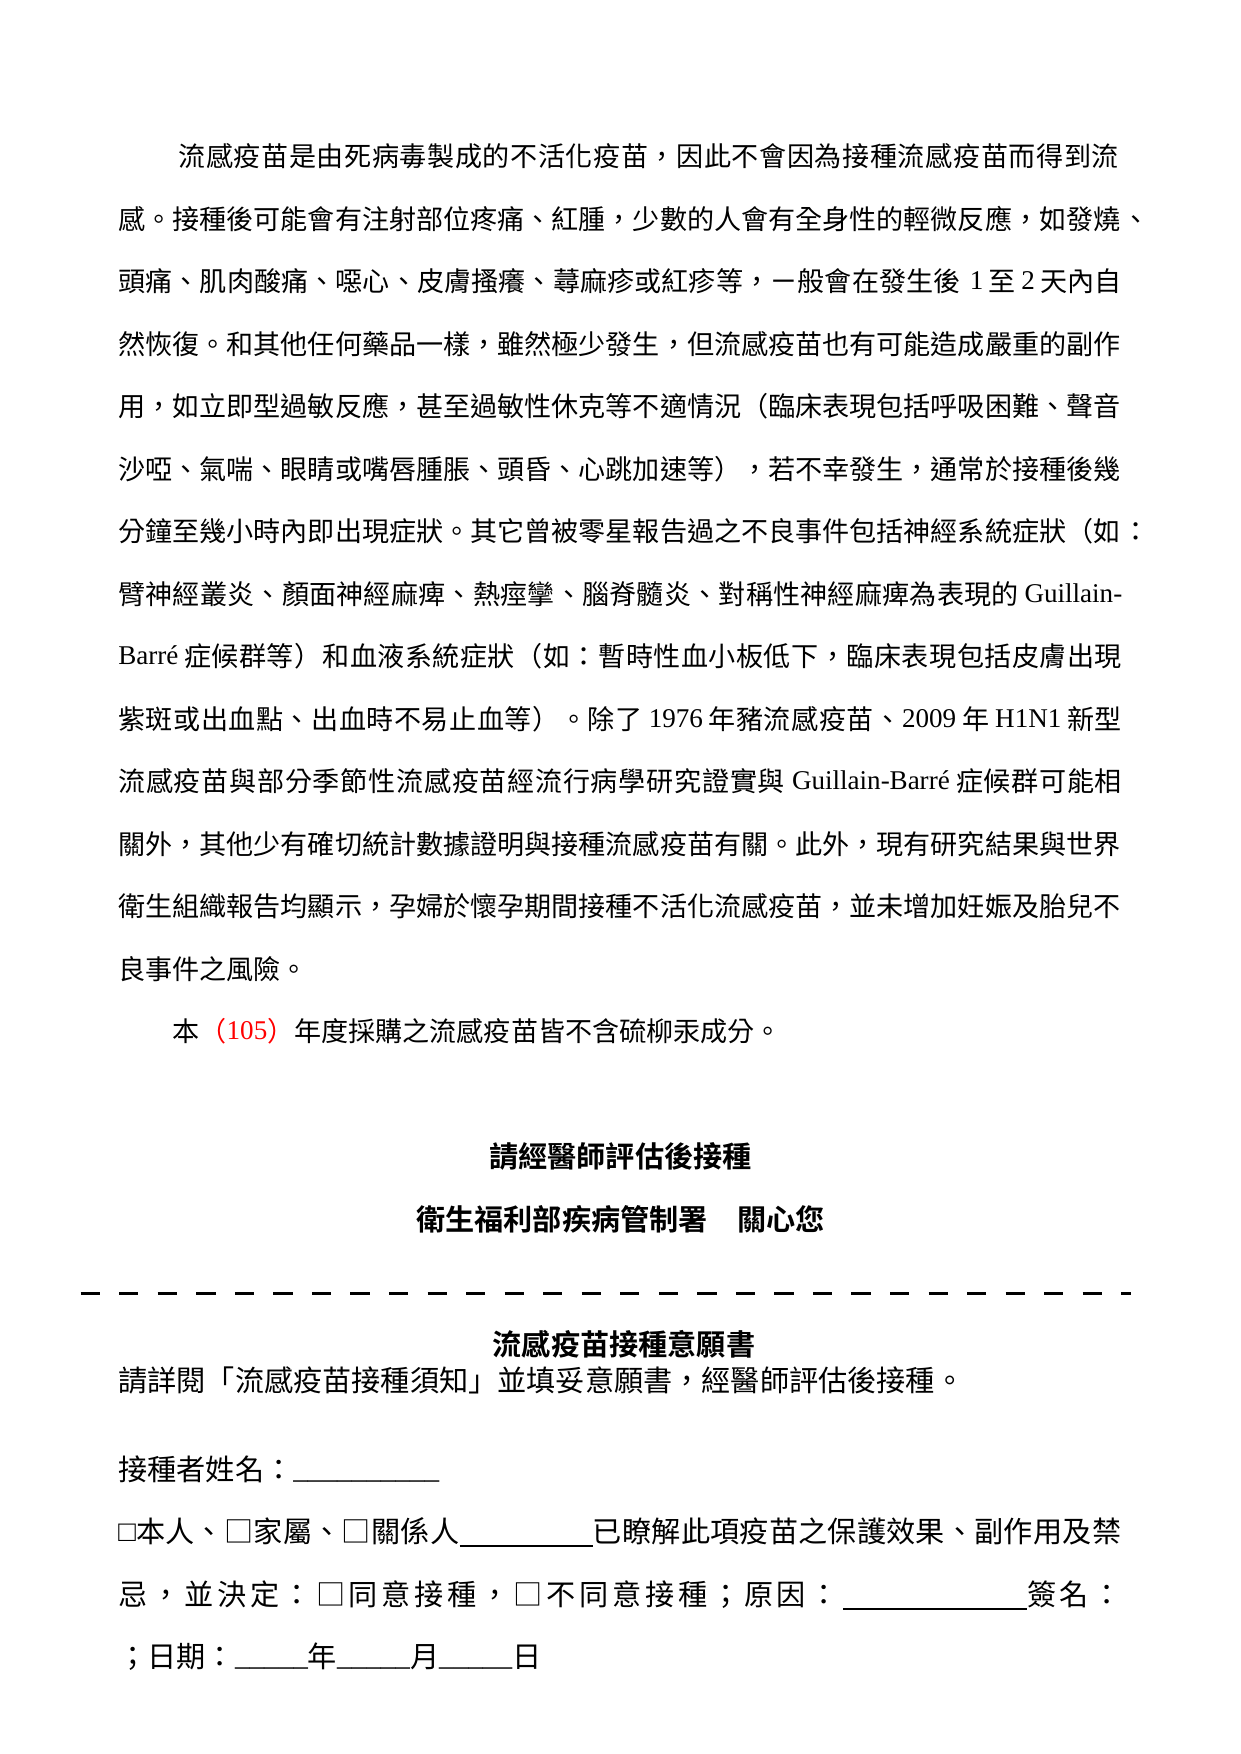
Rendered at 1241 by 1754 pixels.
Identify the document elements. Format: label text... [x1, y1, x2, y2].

text 接種者姓名：__________ [118, 1426, 1122, 1488]
text 流感疫苗是由死病毒製成的不活化疫苗，因此不會因為接種流感疫苗而得到流感。接種後可能會有注射部位疼痛、紅腫，少數的人會有全身性的輕微反應，如發燒、頭痛、肌肉酸痛、噁心、皮膚搔癢、蕁麻疹或紅疹等，ㄧ般會在發生後1至2天內自然恢復。和其他任何藥品一樣，雖然極少發生，但流感疫苗也有可能造成嚴重的副作用，如立即型過敏反應，甚至過敏性休克等不適情況（臨床表現包括呼吸困難、聲音沙啞、氣喘、眼睛或嘴唇腫脹、頭昏、心跳加速等），若不幸發生，通常於接種後幾分鐘至幾小時內即出現症狀。其它曾被零星報告過之不良事件包括神經系統症狀（如：臂神經叢炎、顏面神經麻痺、熱痙攣、腦脊髓炎、對稱性神經麻痺為表現的Guillain-Barré症候群等）和血液系統症狀（如：暫時性血小板低下，臨床表現包括皮膚出現紫斑或出血點、出血時不易止血等）。除了1976年豬流感疫苗、2009年H1N1新型流感疫苗與部分季節性流感疫苗經流行病學研究證實與Guillain-Barré症候群可能相關外，其他少有確切統計數據證明與接種流感疫苗有關。此外，現有研究結果與世界衛生組織報告均顯示，孕婦於懷孕期間接種不活化流感疫苗，並未增加妊娠及胎兒不良事件之風險。 [118, 113, 1122, 988]
text □本人、□家屬、□關係人 已瞭解此項疫苗之保護效果、副作用及禁忌，並決定：□同意接種，□不同意接種；原因： 簽名： ；日期：_____年_____月_____日 [118, 1488, 1122, 1676]
text 衛生福利部疾病管制署 關心您 [118, 1176, 1122, 1238]
text 請經醫師評估後接種 [118, 1113, 1122, 1176]
text 請詳閱「流感疫苗接種須知」並填妥意願書，經醫師評估後接種。 [118, 1363, 1122, 1399]
text 本（105）年度採購之流感疫苗皆不含硫柳汞成分。 [118, 988, 1122, 1051]
text 流感疫苗接種意願書 [118, 1301, 1122, 1363]
